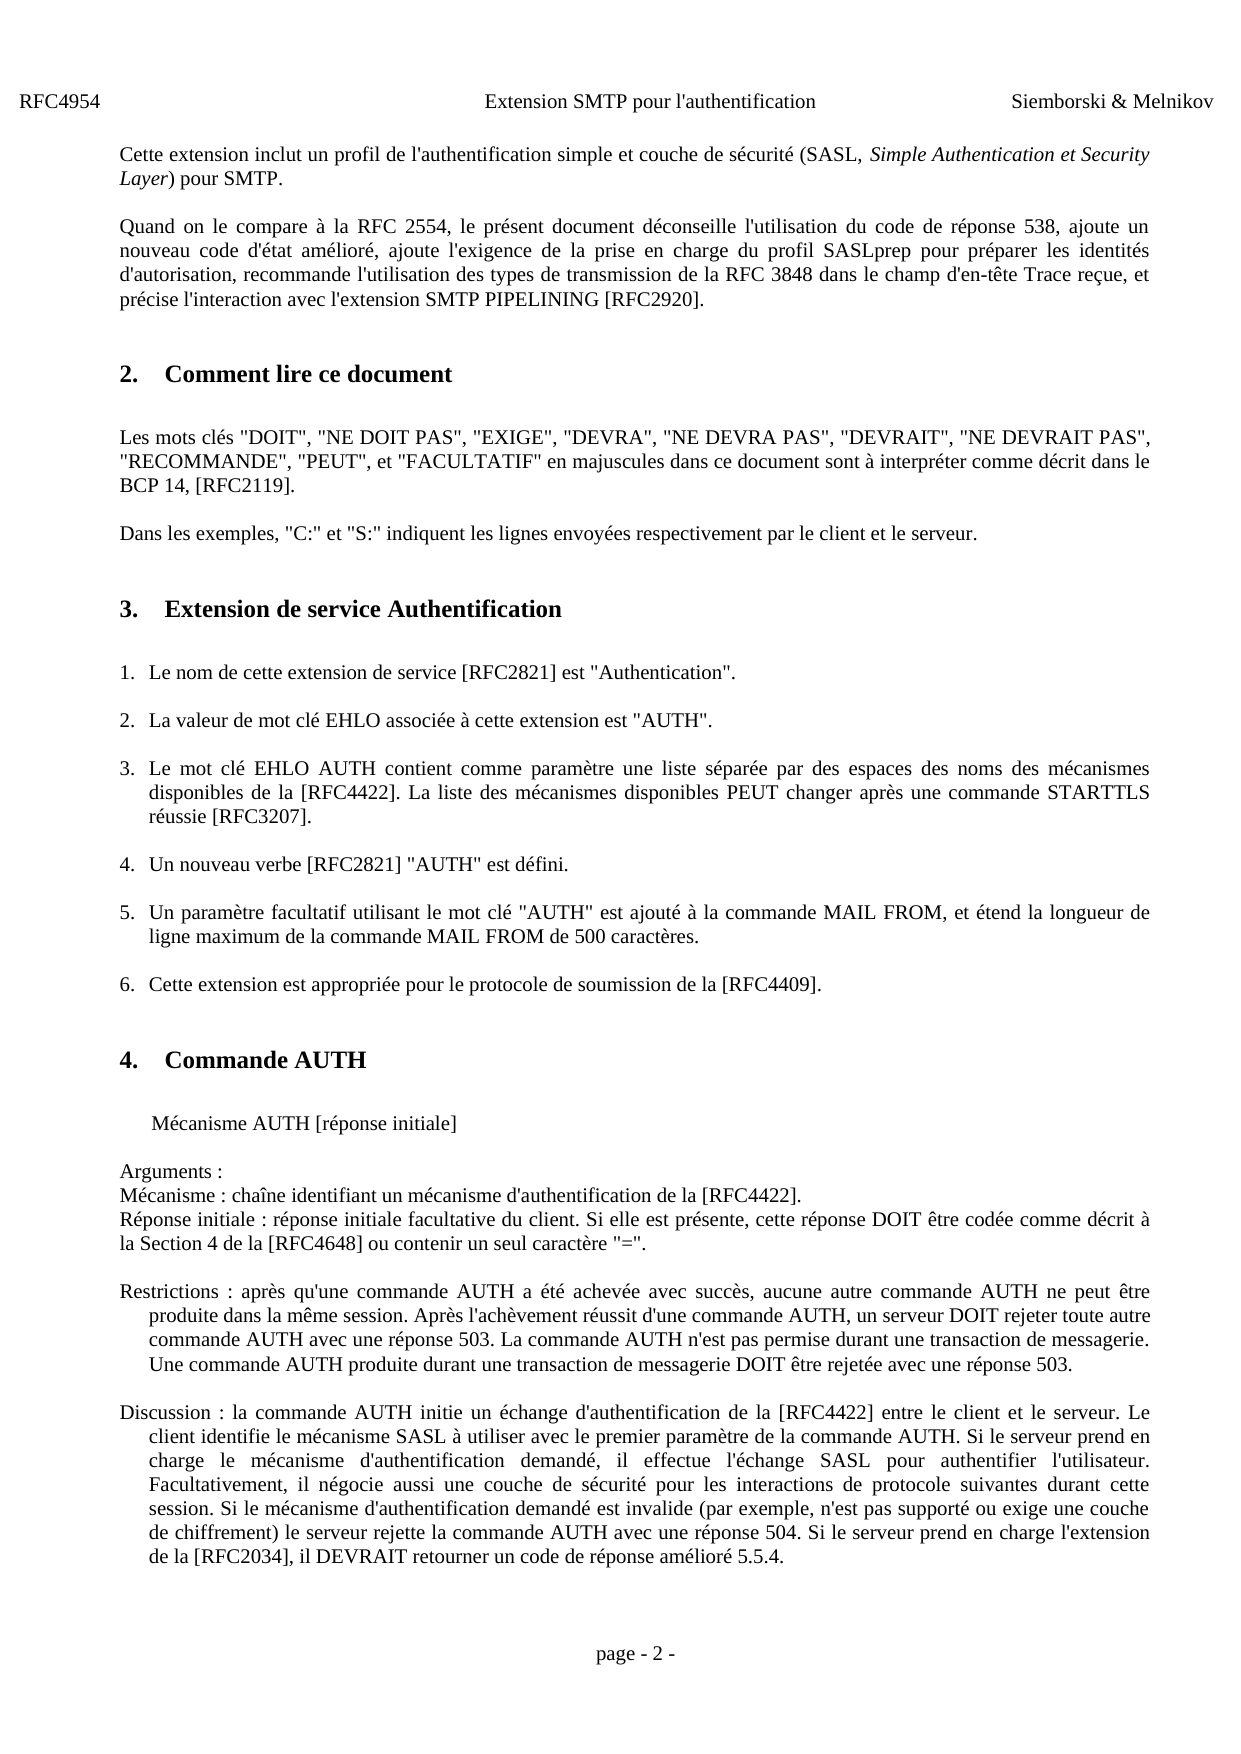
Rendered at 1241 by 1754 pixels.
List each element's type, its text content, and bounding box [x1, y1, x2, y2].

text Mécanisme AUTH [réponse initiale] [151, 1111, 1152, 1135]
text 6. Cette extension est appropriée pour le protocole de soumission de la [RFC4409]. [119, 972, 1152, 996]
text 1. Le nom de cette extension de service [RFC2821] est "Authentication". [119, 659, 1152, 684]
text 5. Un paramètre facultatif utilisant le mot clé "AUTH" est ajouté à la commande MAIL FROM, et étend la longueur de ligne maximum de la commande MAIL FROM de 500 caractères. [119, 900, 1152, 948]
text Restrictions : après qu'une commande AUTH a été achevée avec succès, aucune autre commande AUTH ne peut être produite dans la même session. Après l'achèvement réussit d'une commande AUTH, un serveur DOIT rejeter toute autre commande AUTH avec une réponse 503. La commande AUTH n'est pas permise durant une transaction de messagerie. Une commande AUTH produite durant une transaction de messagerie DOIT être rejetée avec une réponse 503. [119, 1279, 1152, 1376]
text Dans les exemples, "C:" et "S:" indiquent les lignes envoyées respectivement par le client et le serveur. [119, 521, 1152, 545]
text Cette extension inclut un profil de l'authentification simple et couche de sécurité (SASL, Simple Authentication et Security Layer) pour SMTP. [119, 142, 1152, 190]
subtitle 4. Commande AUTH [119, 1046, 1152, 1074]
text Réponse initiale : réponse initiale facultative du client. Si elle est présente, cette réponse DOIT être codée comme décrit à la Section 4 de la [RFC4648] ou contenir un seul caractère "=". [119, 1207, 1152, 1255]
text Arguments : [119, 1159, 1152, 1183]
subtitle 2. Comment lire ce document [119, 359, 1152, 388]
text Quand on le compare à la RFC 2554, le présent document déconseille l'utilisation du code de réponse 538, ajoute un nouveau code d'état amélioré, ajoute l'exigence de la prise en charge du profil SASLprep pour préparer les identités d'autorisation, recommande l'utilisation des types de transmission de la RFC 3848 dans le champ d'en-tête Trace reçue, et précise l'interaction avec l'extension SMTP PIPELINING [RFC2920]. [119, 214, 1152, 311]
text 4. Un nouveau verbe [RFC2821] "AUTH" est défini. [119, 852, 1152, 876]
text 3. Le mot clé EHLO AUTH contient comme paramètre une liste séparée par des espaces des noms des mécanismes disponibles de la [RFC4422]. La liste des mécanismes disponibles PEUT changer après une commande STARTTLS réussie [RFC3207]. [119, 756, 1152, 828]
text Mécanisme : chaîne identifiant un mécanisme d'authentification de la [RFC4422]. [119, 1183, 1152, 1207]
text 2. La valeur de mot clé EHLO associée à cette extension est "AUTH". [119, 708, 1152, 732]
text Discussion : la commande AUTH initie un échange d'authentification de la [RFC4422] entre le client et le serveur. Le client identifie le mécanisme SASL à utiliser avec le premier paramètre de la commande AUTH. Si le serveur prend en charge le mécanisme d'authentification demandé, il effectue l'échange SASL pour authentifier l'utilisateur. Facultativement, il négocie aussi une couche de sécurité pour les interactions de protocole suivantes durant cette session. Si le mécanisme d'authentification demandé est invalide (par exemple, n'est pas supporté ou exige une couche de chiffrement) le serveur rejette la commande AUTH avec une réponse 504. Si le serveur prend en charge l'extension de la [RFC2034], il DEVRAIT retourner un code de réponse amélioré 5.5.4. [119, 1399, 1152, 1568]
subtitle 3. Extension de service Authentification [119, 594, 1152, 623]
text Les mots clés "DOIT", "NE DOIT PAS", "EXIGE", "DEVRA", "NE DEVRA PAS", "DEVRAIT", "NE DEVRAIT PAS", "RECOMMANDE", "PEUT", et "FACULTATIF" en majuscules dans ce document sont à interpréter comme décrit dans le BCP 14, [RFC2119]. [119, 425, 1152, 497]
